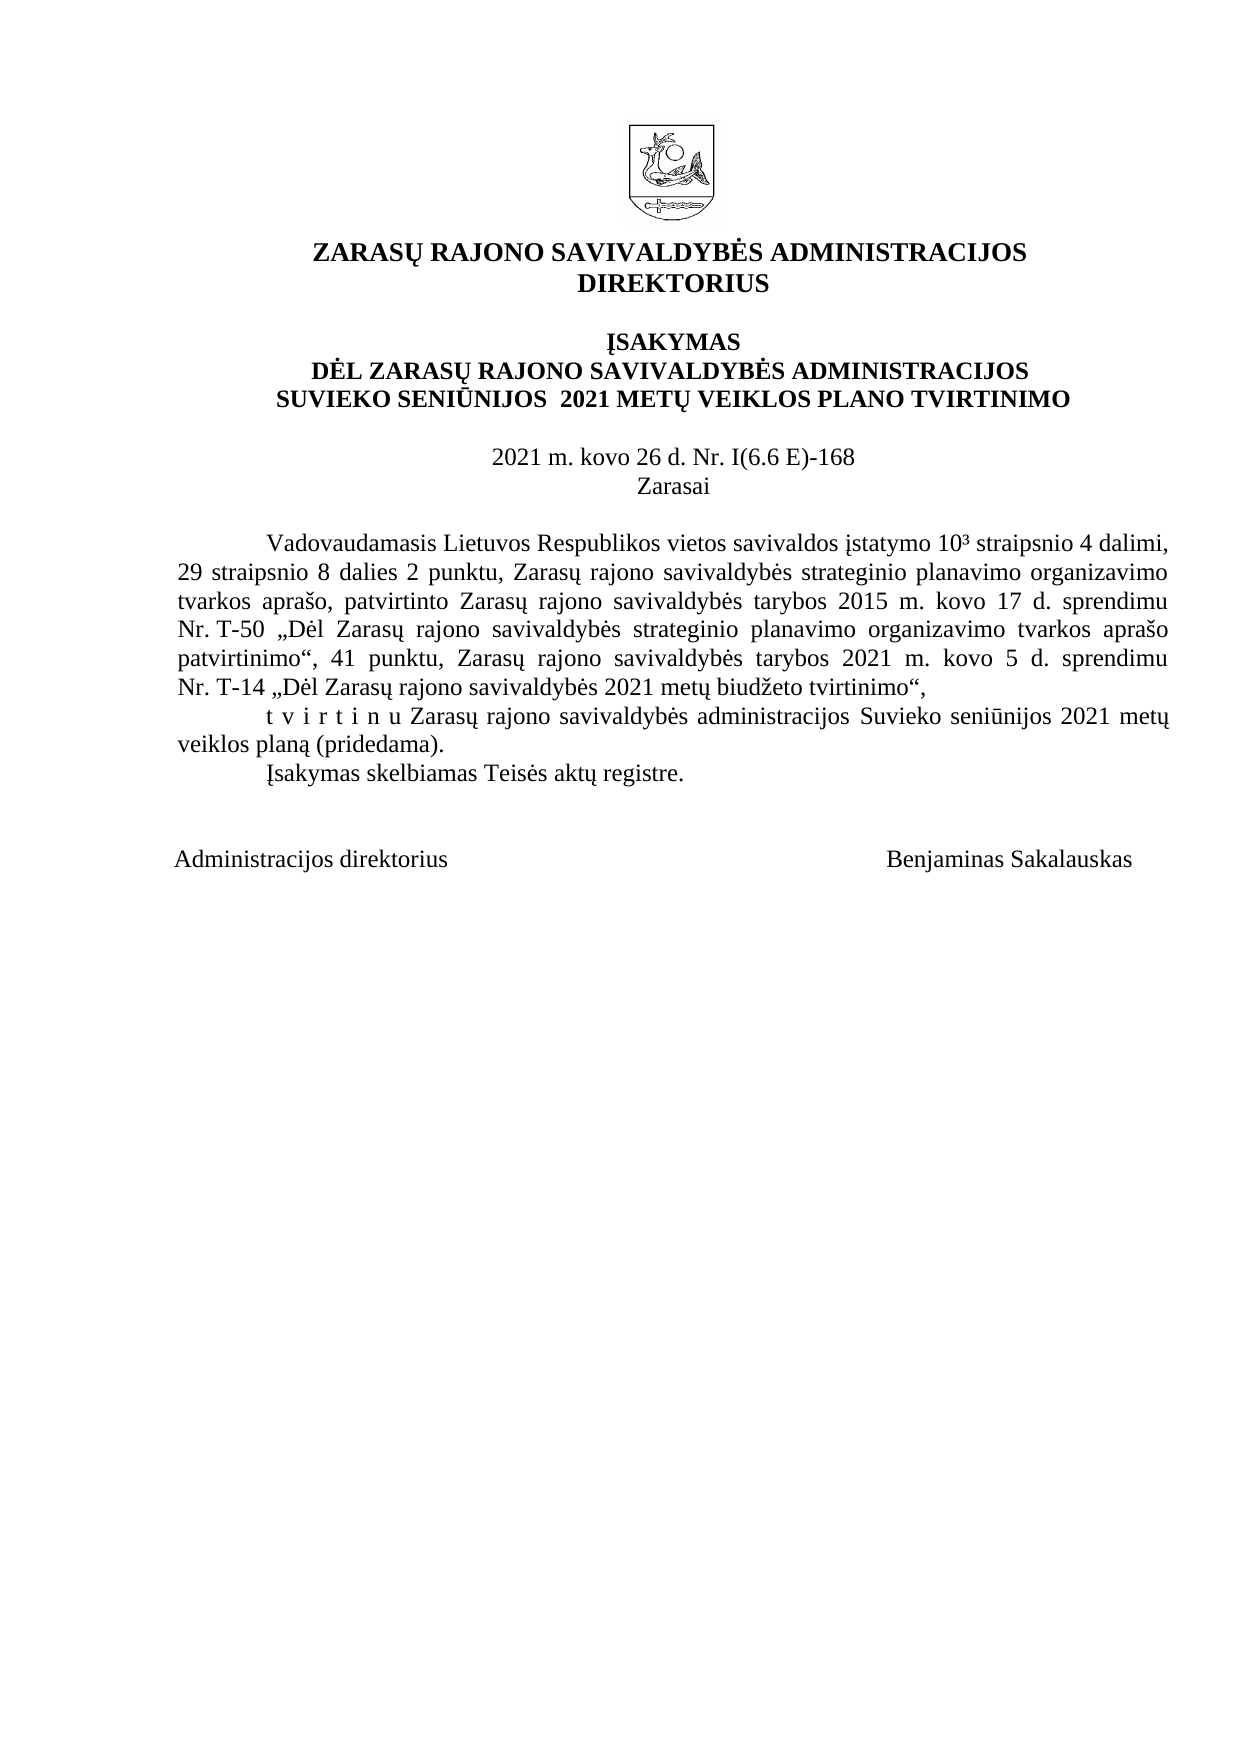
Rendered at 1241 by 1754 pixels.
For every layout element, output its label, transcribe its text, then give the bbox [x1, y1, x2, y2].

text Administracijos direktorius Benjaminas Sakalauskas [174, 844, 1169, 873]
text ĮSAKYMAS [177, 327, 1169, 356]
text DIREKTORIUS [177, 267, 1169, 298]
text Vadovaudamasis Lietuvos Respublikos vietos savivaldos įstatymo 10³ straipsnio 4 dalimi, 29 straipsnio 8 dalies 2 punktu, Zarasų rajono savivaldybės strateginio planavimo organizavimo tvarkos aprašo, patvirtinto Zarasų rajono savivaldybės tarybos 2015 m. kovo 17 d. sprendimu Nr. T-50 „Dėl Zarasų rajono savivaldybės strateginio planavimo organizavimo tvarkos aprašo patvirtinimo“, 41 punktu, Zarasų rajono savivaldybės tarybos 2021 m. kovo 5 d. sprendimu Nr. T‑14 „Dėl Zarasų rajono savivaldybės 2021 metų biudžeto tvirtinimo“, [177, 528, 1169, 701]
text Zarasai [177, 471, 1169, 499]
text 2021 m. kovo 26 d. Nr. I(6.6 E)-168 [177, 442, 1169, 471]
text SUVIEKO SENIŪNIJOS 2021 METŲ VEIKLOS PLANO TVIRTINIMO [177, 384, 1169, 413]
text DĖL ZARASŲ RAJONO SAVIVALDYBĖS ADMINISTRACIJOS [177, 356, 1169, 384]
text Įsakymas skelbiamas Teisės aktų registre. [177, 758, 1169, 787]
text ZARASŲ RAJONO SAVIVALDYBĖs ADMINISTRACIJOS [177, 236, 1169, 267]
text t v i r t i n u Zarasų rajono savivaldybės administracijos Suvieko seniūnijos 2021 metų veiklos planą (pridedama). [177, 701, 1169, 758]
